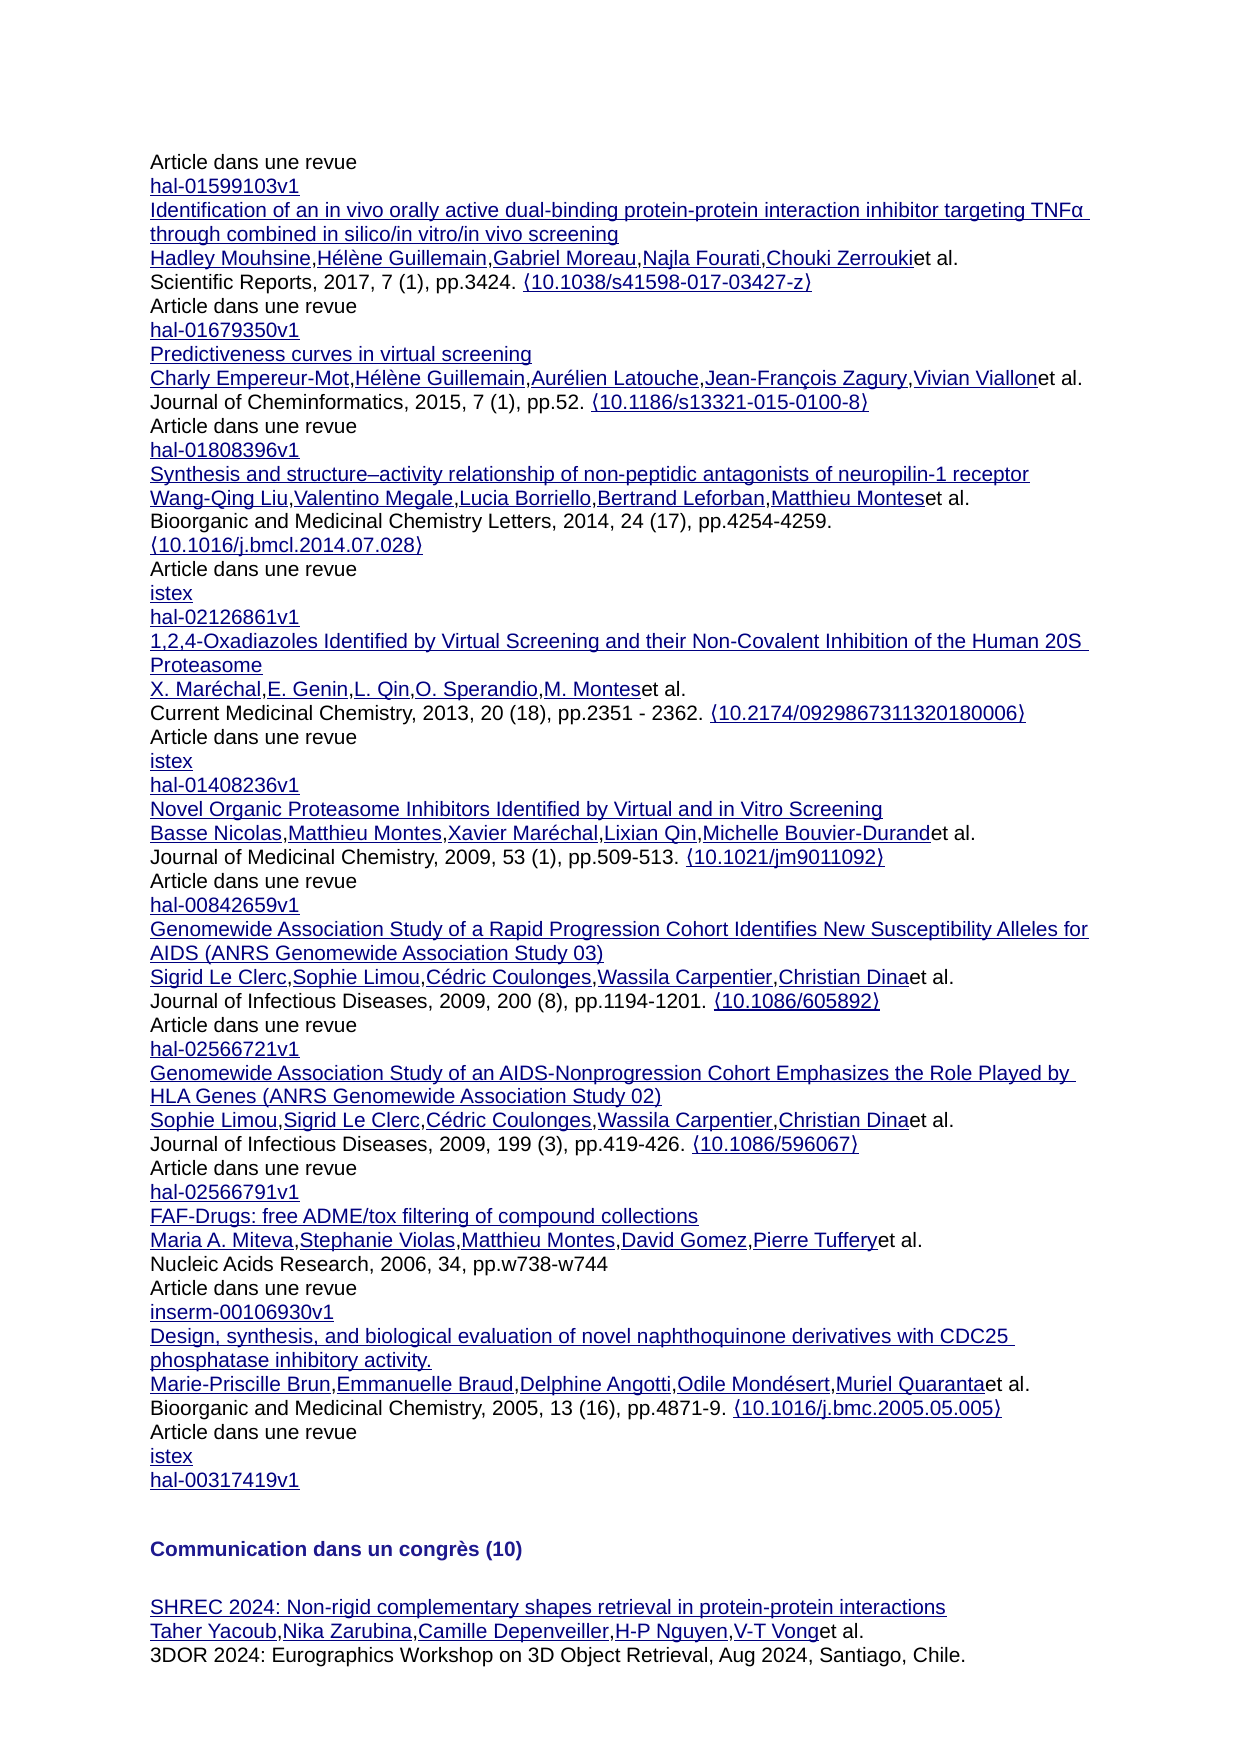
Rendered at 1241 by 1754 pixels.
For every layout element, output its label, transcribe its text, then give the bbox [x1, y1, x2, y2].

subtitle Communication dans un congrès (10) [150, 1536, 1090, 1560]
table_header SHREC 2024: Non-rigid complementary shapes retrieval in protein-protein interactions Taher Yacoub,Nika Zarubina,Camille Depenveiller,H-P Nguyen,V-T Vonget al. 3DOR 2024: Eurographics Workshop on 3D Object Retrieval, Aug 2024, Santiago, Chile. [150, 1595, 1090, 1667]
table_cell Genomewide Association Study of a Rapid Progression Cohort Identifies New Susceptibility Alleles for AIDS (ANRS Genomewide Association Study 03) Sigrid Le Clerc,Sophie Limou,Cédric Coulonges,Wassila Carpentier,Christian Dinaet al. Journal of Infectious Diseases, 2009, 200 (8), pp.1194-1201. ⟨10.1086/605892⟩ Article dans une revue hal-02566721v1 [150, 917, 1090, 1060]
table_cell Article dans une revue hal-01599103v1 [150, 150, 1090, 198]
table_cell 1,2,4-Oxadiazoles Identified by Virtual Screening and their Non-Covalent Inhibition of the Human 20S Proteasome X. Maréchal,E. Genin,L. Qin,O. Sperandio,M. Monteset al. Current Medicinal Chemistry, 2013, 20 (18), pp.2351 - 2362. ⟨10.2174/0929867311320180006⟩ Article dans une revue istex hal-01408236v1 [150, 629, 1090, 797]
table_cell Synthesis and structure–activity relationship of non-peptidic antagonists of neuropilin-1 receptor Wang-Qing Liu,Valentino Megale,Lucia Borriello,Bertrand Leforban,Matthieu Monteset al. Bioorganic and Medicinal Chemistry Letters, 2014, 24 (17), pp.4254-4259. ⟨10.1016/j.bmcl.2014.07.028⟩ Article dans une revue istex hal-02126861v1 [150, 461, 1090, 629]
table_cell through combined in silico/in vitro/in vivo screening Hadley Mouhsine,Hélène Guillemain,Gabriel Moreau,Najla Fourati,Chouki Zerroukiet al. Scientific Reports, 2017, 7 (1), pp.3424. ⟨10.1038/s41598-017-03427-z⟩ Article dans une revue hal-01679350v1 [150, 220, 1090, 342]
table_cell FAF-Drugs: free ADME/tox filtering of compound collections Maria A. Miteva,Stephanie Violas,Matthieu Montes,David Gomez,Pierre Tufferyet al. Nucleic Acids Research, 2006, 34, pp.w738-w744 Article dans une revue inserm-00106930v1 [150, 1204, 1090, 1324]
table_cell Design, synthesis, and biological evaluation of novel naphthoquinone derivatives with CDC25 phosphatase inhibitory activity. Marie-Priscille Brun,Emmanuelle Braud,Delphine Angotti,Odile Mondésert,Muriel Quarantaet al. Bioorganic and Medicinal Chemistry, 2005, 13 (16), pp.4871-9. ⟨10.1016/j.bmc.2005.05.005⟩ Article dans une revue istex hal-00317419v1 [150, 1324, 1090, 1492]
table_cell Identification of an in vivo orally active dual-binding protein-protein interaction inhibitor targeting TNFα [150, 198, 1090, 219]
table_cell Novel Organic Proteasome Inhibitors Identified by Virtual and in Vitro Screening Basse Nicolas,Matthieu Montes,Xavier Maréchal,Lixian Qin,Michelle Bouvier-Durandet al. Journal of Medicinal Chemistry, 2009, 53 (1), pp.509-513. ⟨10.1021/jm9011092⟩ Article dans une revue hal-00842659v1 [150, 797, 1090, 917]
table_cell Predictiveness curves in virtual screening Charly Empereur-Mot,Hélène Guillemain,Aurélien Latouche,Jean-François Zagury,Vivian Viallonet al. Journal of Cheminformatics, 2015, 7 (1), pp.52. ⟨10.1186/s13321-015-0100-8⟩ Article dans une revue hal-01808396v1 [150, 342, 1090, 461]
table_cell Genomewide Association Study of an AIDS‐Nonprogression Cohort Emphasizes the Role Played by HLA Genes (ANRS Genomewide Association Study 02) Sophie Limou,Sigrid Le Clerc,Cédric Coulonges,Wassila Carpentier,Christian Dinaet al. Journal of Infectious Diseases, 2009, 199 (3), pp.419-426. ⟨10.1086/596067⟩ Article dans une revue hal-02566791v1 [150, 1060, 1090, 1204]
